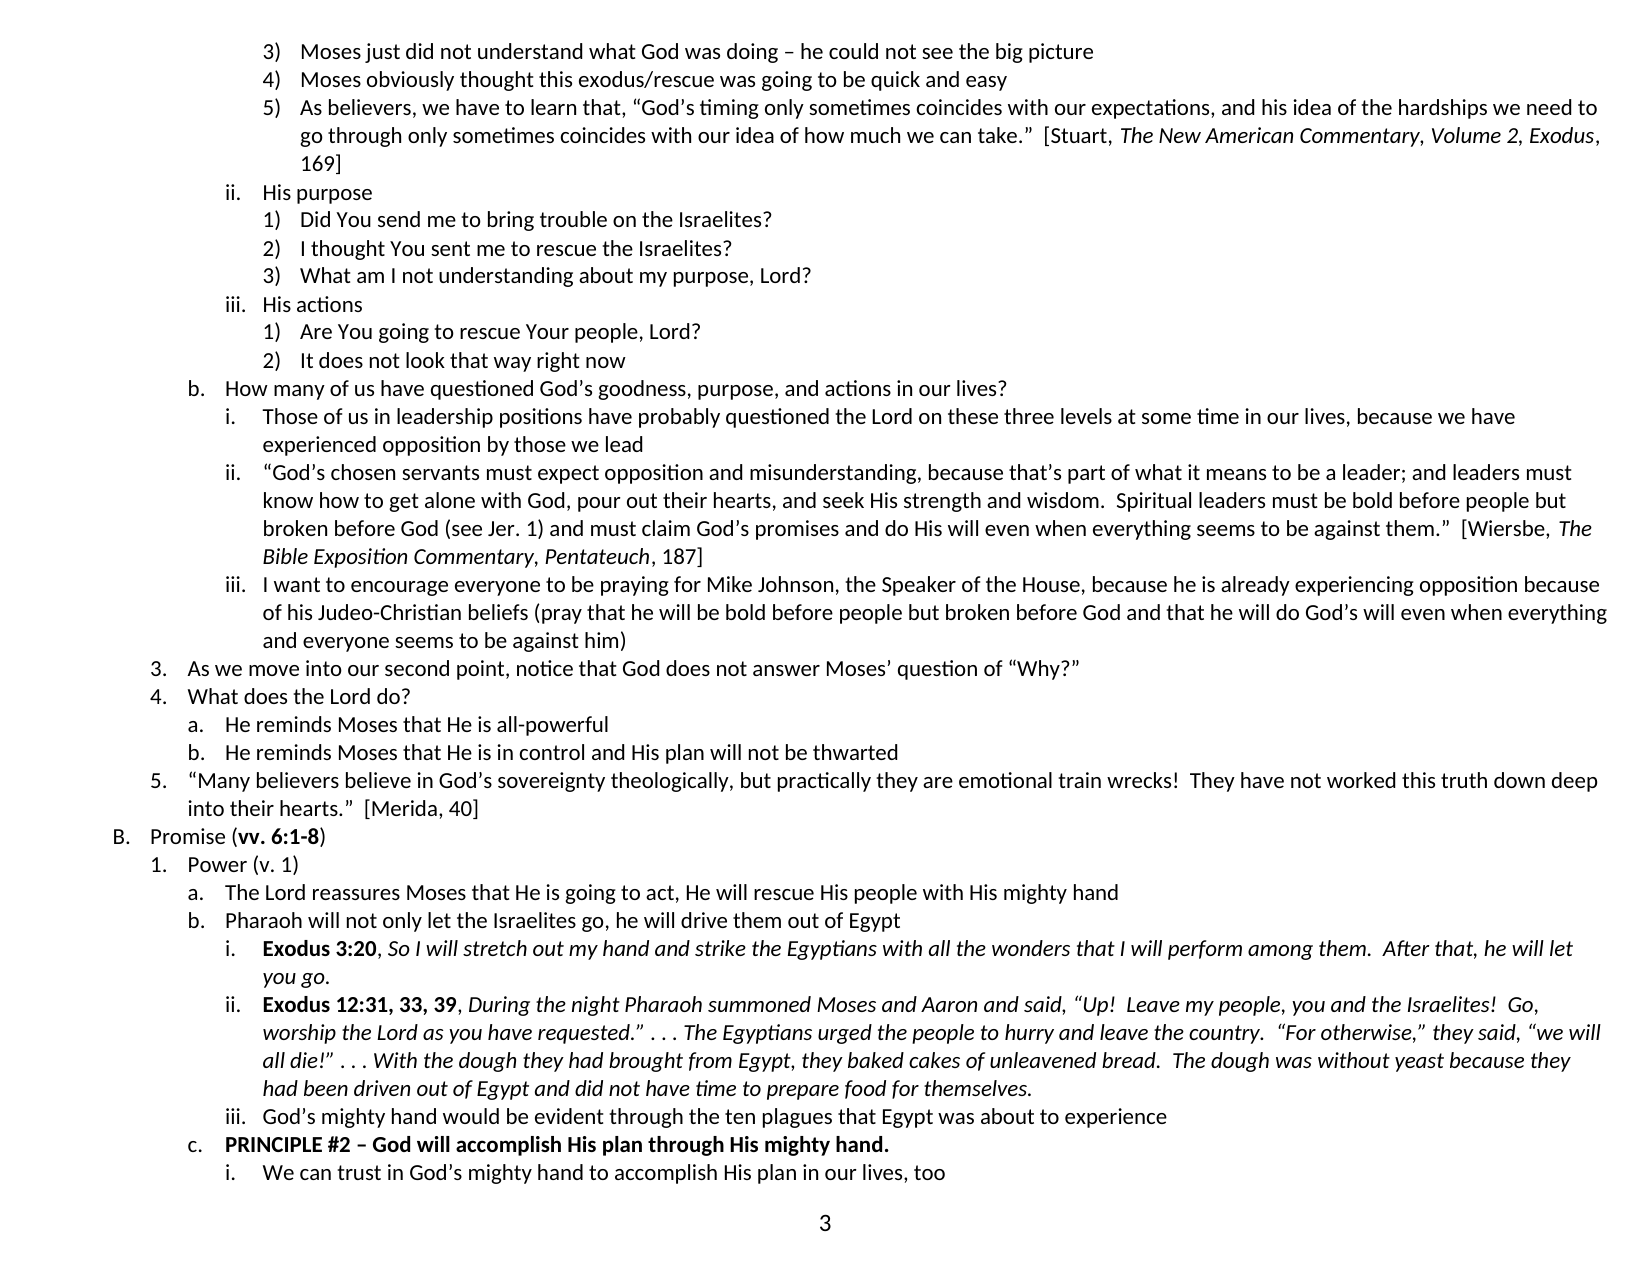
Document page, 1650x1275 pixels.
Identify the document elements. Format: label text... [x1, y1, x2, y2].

list His actions [225, 290, 1612, 318]
list We can trust in God’s mighty hand to accomplish His plan in our lives, too [225, 1158, 1612, 1186]
list I want to encourage everyone to be praying for Mike Johnson, the Speaker of the House, because he is already experiencing opposition because of his Judeo-Christian beliefs (pray that he will be bold before people but broken before God and that he will do God’s will even when everything and everyone seems to be against him) [225, 570, 1612, 654]
list Promise (vv. 6:1-8) [112, 822, 1612, 850]
list PRINCIPLE #2 – God will accomplish His plan through His mighty hand. [187, 1130, 1612, 1158]
list I thought You sent me to rescue the Israelites? [262, 234, 1612, 262]
list What am I not understanding about my purpose, Lord? [262, 262, 1612, 290]
list How many of us have questioned God’s goodness, purpose, and actions in our lives? [187, 374, 1612, 402]
list Pharaoh will not only let the Israelites go, he will drive them out of Egypt [187, 906, 1612, 934]
list The Lord reassures Moses that He is going to act, He will rescue His people with His mighty hand [187, 878, 1612, 906]
list As believers, we have to learn that, “God’s timing only sometimes coincides with our expectations, and his idea of the hardships we need to go through only sometimes coincides with our idea of how much we can take.” [Stuart, The New American Commentary, Volume 2, Exodus, 169] [262, 93, 1612, 178]
list “God’s chosen servants must expect opposition and misunderstanding, because that’s part of what it means to be a leader; and leaders must know how to get alone with God, pour out their hearts, and seek His strength and wisdom. Spiritual leaders must be bold before people but broken before God (see Jer. 1) and must claim God’s promises and do His will even when everything seems to be against them.” [Wiersbe, The Bible Exposition Commentary, Pentateuch, 187] [225, 458, 1612, 570]
list Exodus 3:20, So I will stretch out my hand and strike the Egyptians with all the wonders that I will perform among them. After that, he will let you go. [225, 934, 1612, 990]
list Power (v. 1) [150, 850, 1612, 878]
list Moses obviously thought this exodus/rescue was going to be quick and easy [262, 66, 1612, 93]
list As we move into our second point, notice that God does not answer Moses’ question of “Why?” [150, 654, 1612, 682]
list Are You going to rescue Your people, Lord? [262, 318, 1612, 346]
list Exodus 12:31, 33, 39, During the night Pharaoh summoned Moses and Aaron and said, “Up! Leave my people, you and the Israelites! Go, worship the Lord as you have requested.” . . . The Egyptians urged the people to hurry and leave the country. “For otherwise,” they said, “we will all die!” . . . With the dough they had brought from Egypt, they baked cakes of unleavened bread. The dough was without yeast because they had been driven out of Egypt and did not have time to prepare food for themselves. [225, 990, 1612, 1102]
list His purpose [225, 178, 1612, 206]
list Those of us in leadership positions have probably questioned the Lord on these three levels at some time in our lives, because we have experienced opposition by those we lead [225, 402, 1612, 458]
list It does not look that way right now [262, 346, 1612, 374]
list He reminds Moses that He is in control and His plan will not be thwarted [187, 738, 1612, 766]
list Moses just did not understand what God was doing – he could not see the big picture [262, 37, 1612, 66]
list Did You send me to bring trouble on the Israelites? [262, 206, 1612, 234]
list God’s mighty hand would be evident through the ten plagues that Egypt was about to experience [225, 1102, 1612, 1130]
list What does the Lord do? [150, 682, 1612, 710]
list “Many believers believe in God’s sovereignty theologically, but practically they are emotional train wrecks! They have not worked this truth down deep into their hearts.” [Merida, 40] [150, 766, 1612, 822]
list He reminds Moses that He is all-powerful [187, 710, 1612, 738]
